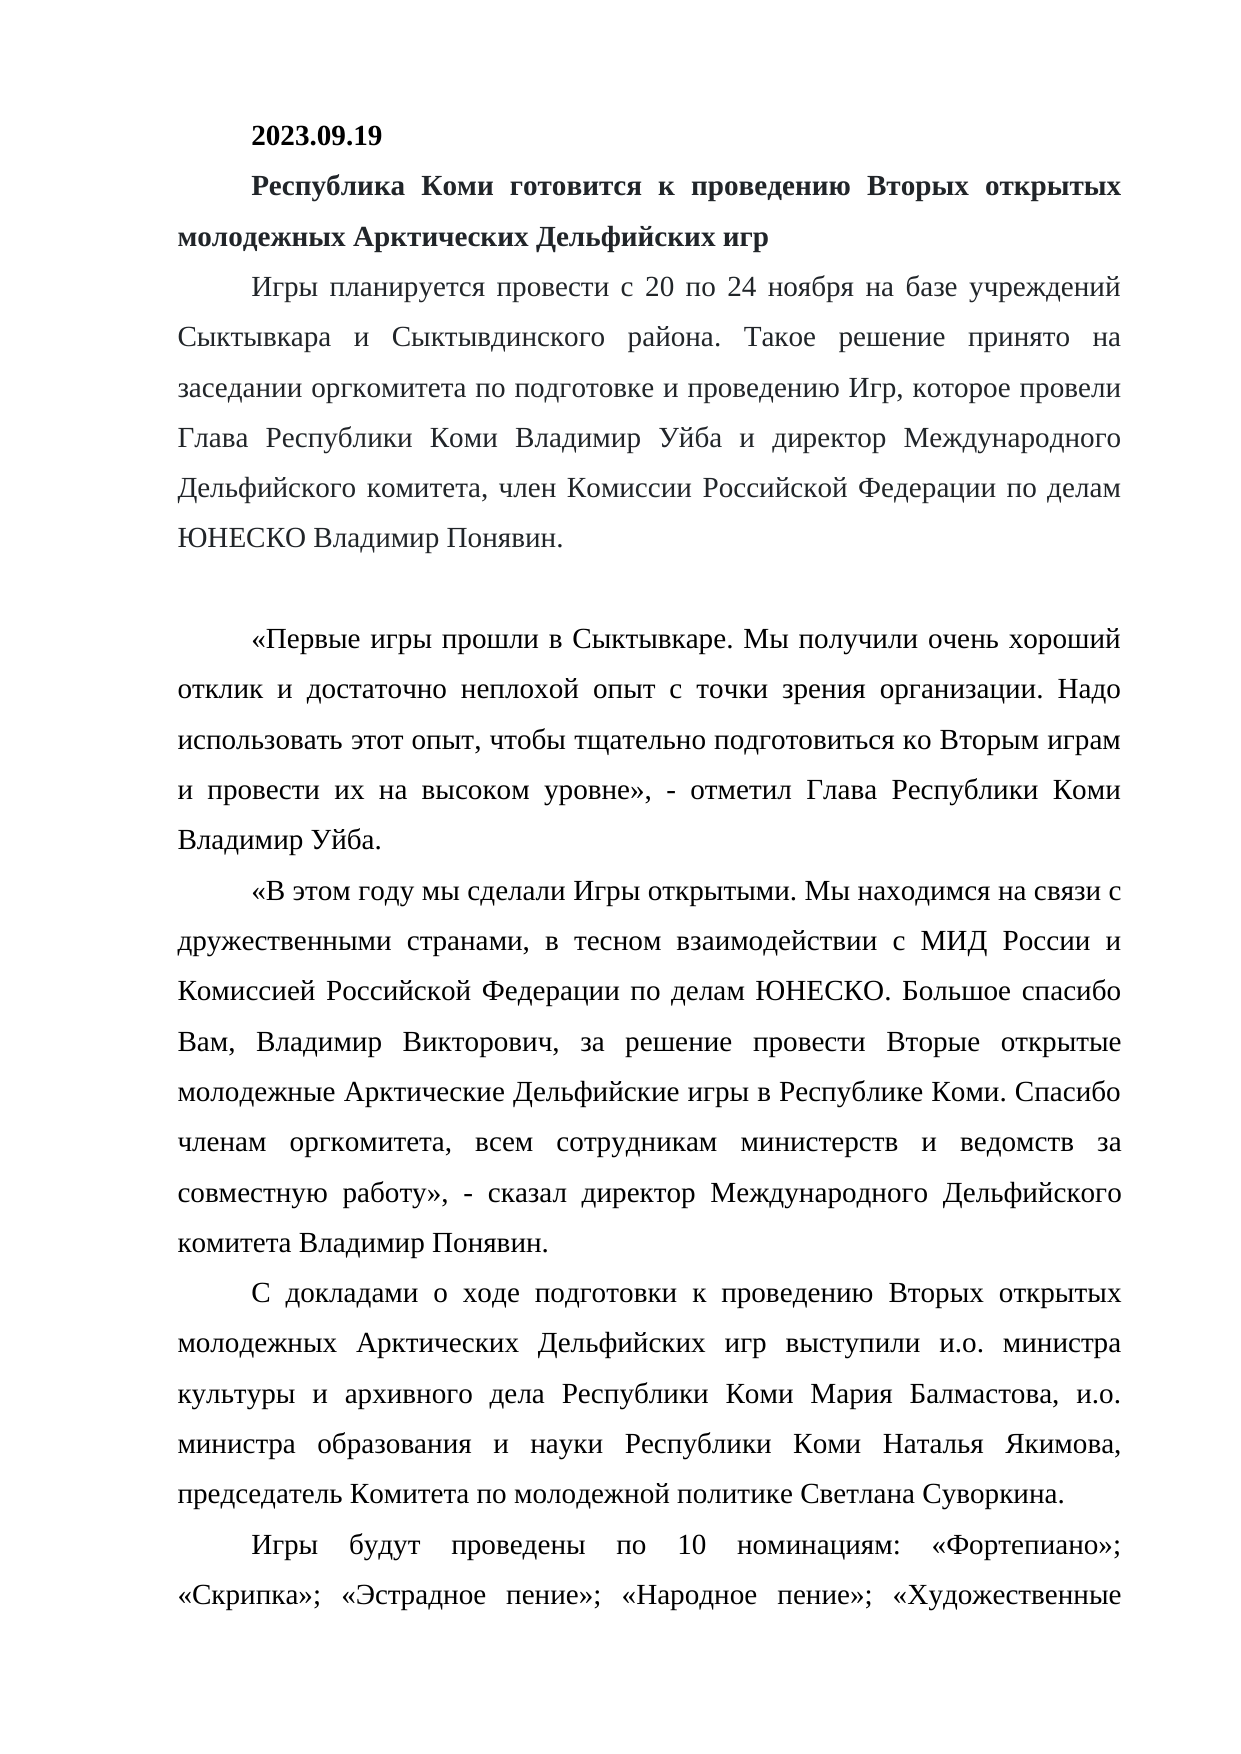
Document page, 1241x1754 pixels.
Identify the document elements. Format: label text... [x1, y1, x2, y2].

text Игры будут проведены по 10 номинациям: «Фортепиано»; «Скрипка»; «Эстрадное пение»; «Народное пение»; «Художественные [177, 1527, 1122, 1611]
subtitle 2023.09.19 [177, 118, 1122, 152]
text «Первые игры прошли в Сыктывкаре. Мы получили очень хороший отклик и достаточно неплохой опыт с точки зрения организации. Надо использовать этот опыт, чтобы тщательно подготовиться ко Вторым играм и провести их на высоком уровне», - отметил Глава Республики Коми Владимир Уйба. [177, 621, 1122, 856]
text «В этом году мы сделали Игры открытыми. Мы находимся на связи с дружественными странами, в тесном взаимодействии с МИД России и Комиссией Российской Федерации по делам ЮНЕСКО. Большое спасибо Вам, Владимир Викторович, за решение провести Вторые открытые молодежные Арктические Дельфийские игры в Республике Коми. Спасибо членам оргкомитета, всем сотрудникам министерств и ведомств за совместную работу», - сказал директор Международного Дельфийского комитета Владимир Понявин. [177, 873, 1122, 1258]
subtitle Республика Коми готовится к проведению Вторых открытых молодежных Арктических Дельфийских игр [177, 168, 1122, 252]
text Игры планируется провести с 20 по 24 ноября на базе учреждений Сыктывкара и Сыктывдинского района. Такое решение принято на заседании оргкомитета по подготовке и проведению Игр, которое провели Глава Республики Коми Владимир Уйба и директор Международного Дельфийского комитета, член Комиссии Российской Федерации по делам ЮНЕСКО Владимир Понявин. [177, 269, 1122, 554]
text С докладами о ходе подготовки к проведению Вторых открытых молодежных Арктических Дельфийских игр выступили и.о. министра культуры и архивного дела Республики Коми Мария Балмастова, и.о. министра образования и науки Республики Коми Наталья Якимова, председатель Комитета по молодежной политике Светлана Суворкина. [177, 1275, 1122, 1510]
